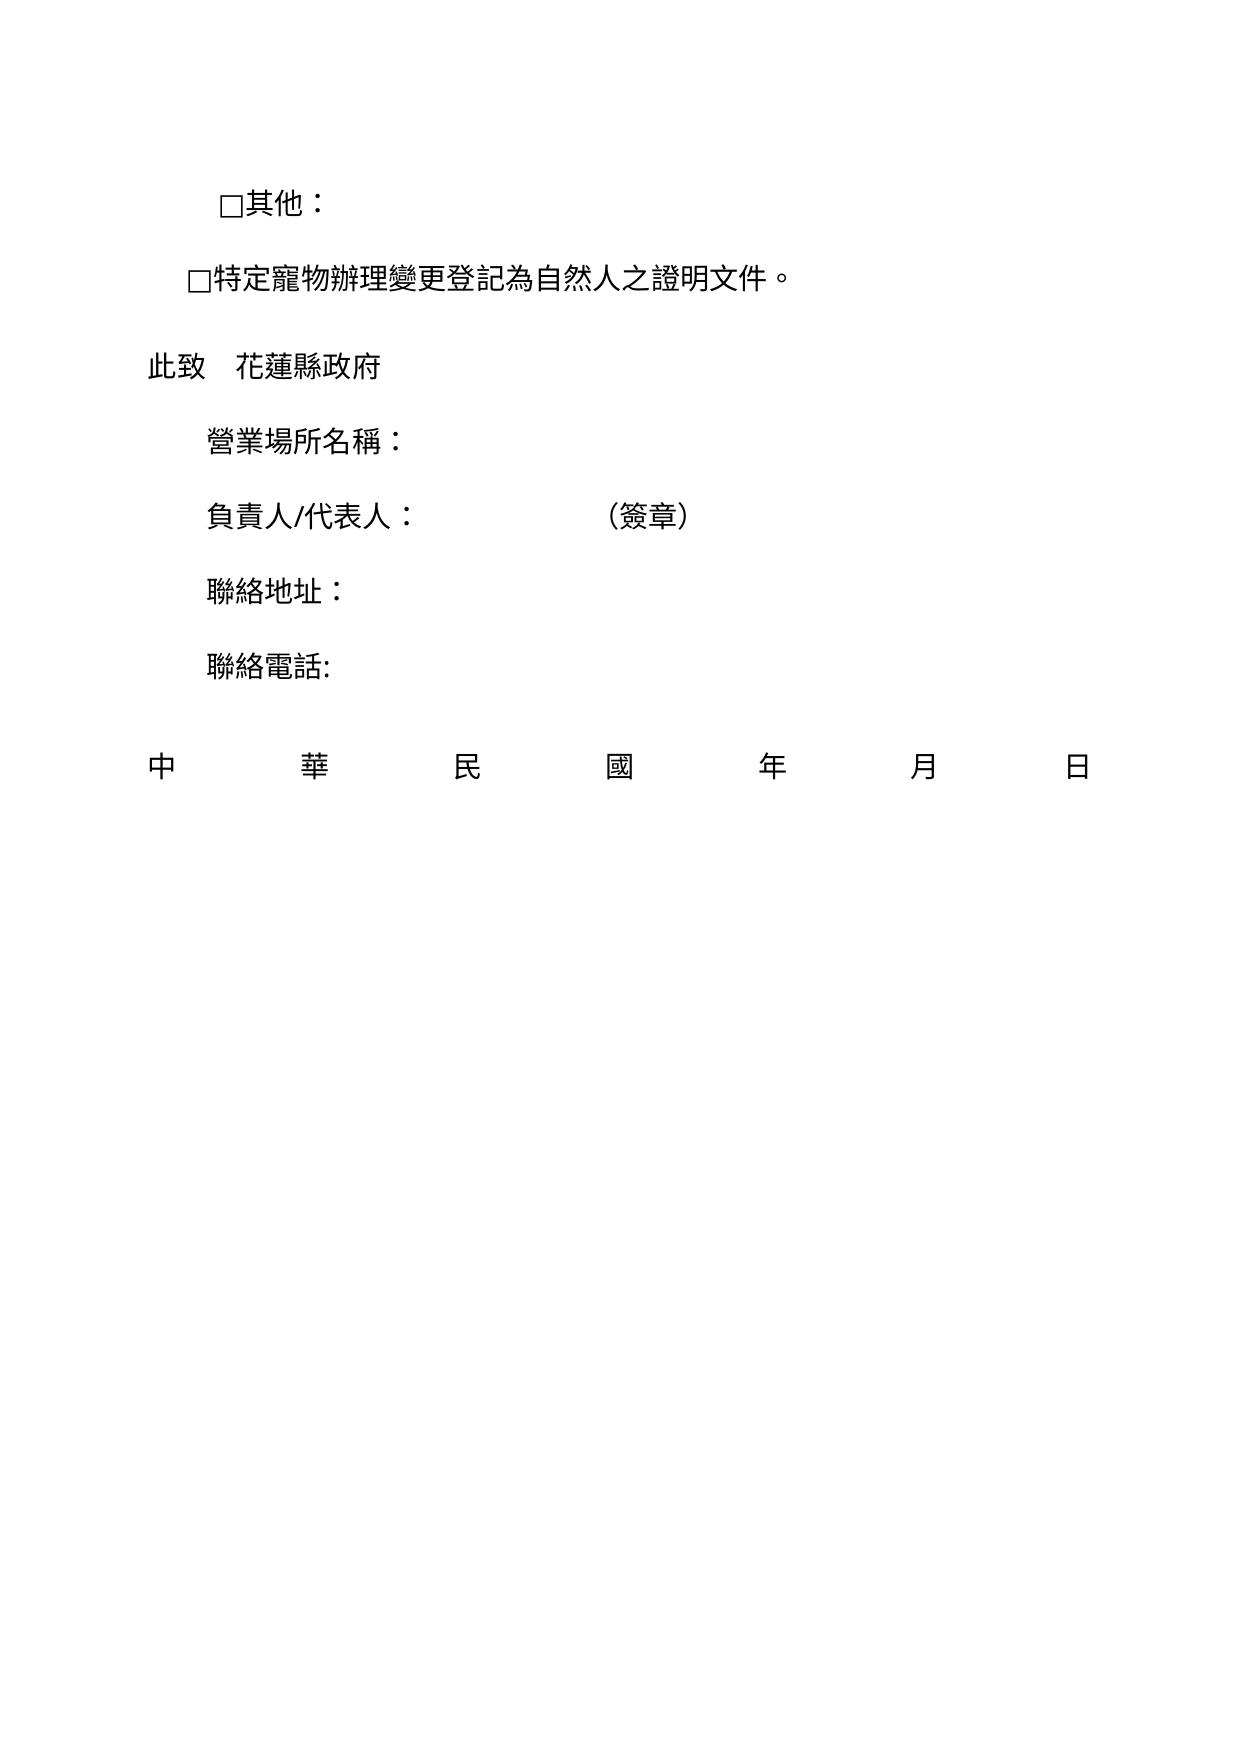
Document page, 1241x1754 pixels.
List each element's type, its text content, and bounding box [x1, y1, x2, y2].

text □其他： [218, 164, 1092, 239]
text □特定寵物辦理變更登記為自然人之證明文件。 [148, 239, 1092, 314]
text 負責人/代表人： （簽章） [148, 477, 1092, 552]
text 聯絡地址： [148, 552, 1092, 627]
text 聯絡電話: [148, 627, 1092, 702]
text 中華民國年月日 [148, 727, 1092, 802]
text 此致 花蓮縣政府 [148, 327, 1092, 402]
text 營業場所名稱： [148, 402, 1092, 477]
